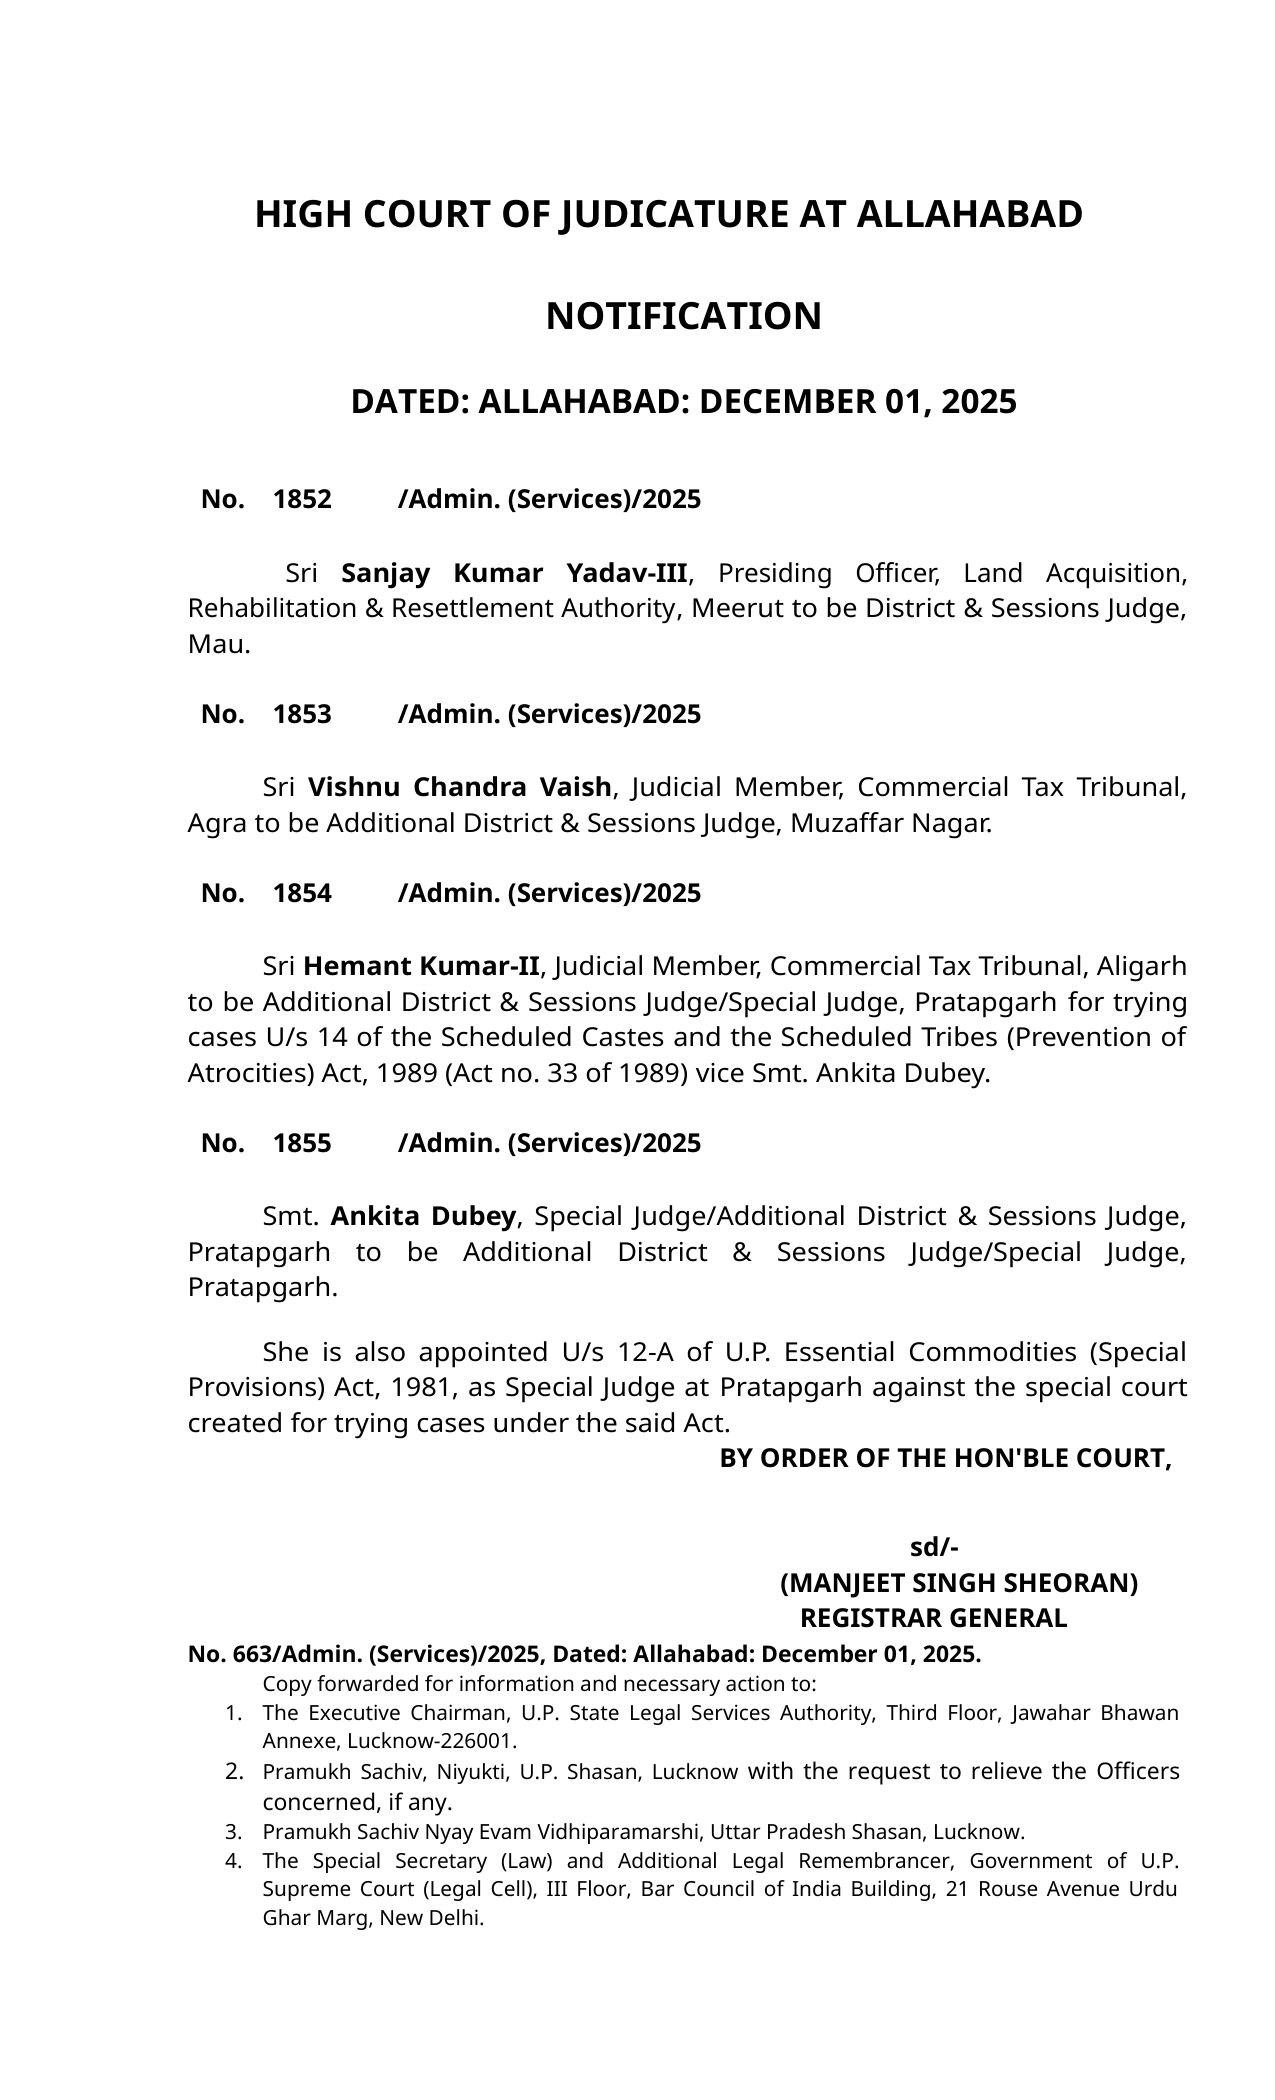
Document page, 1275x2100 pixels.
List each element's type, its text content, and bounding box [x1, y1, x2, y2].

table_header /Admin. (Services)/2025 [386, 869, 789, 919]
list Pramukh Sachiv Nyay Evam Vidhiparamarshi, Uttar Pradesh Shasan, Lucknow. [225, 1817, 1181, 1846]
list The Executive Chairman, U.P. State Legal Services Authority, Third Floor, Jawahar Bhawan Annexe, Lucknow-226001. [225, 1698, 1181, 1755]
text She is also appointed U/s 12-A of U.P. Essential Commodities (Special Provisions) Act, 1981, as Special Judge at Pratapgarh against the special court created for trying cases under the said Act. [187, 1333, 1188, 1440]
table_header /Admin. (Services)/2025 [386, 1119, 789, 1169]
table_header /Admin. (Services)/2025 [386, 475, 789, 526]
list Pramukh Sachiv, Niyukti, U.P. Shasan, Lucknow with the request to relieve the Officers concerned, if any. [225, 1755, 1181, 1817]
text Sri Hemant Kumar-II, Judicial Member, Commercial Tax Tribunal, Aligarh to be Additional District & Sessions Judge/Special Judge, Pratapgarh for trying cases U/s 14 of the Scheduled Castes and the Scheduled Tribes (Prevention of Atrocities) Act, 1989 (Act no. 33 of 1989) vice Smt. Ankita Dubey. [187, 948, 1188, 1090]
subtitle NOTIFICATION [187, 289, 1181, 340]
text Sri Vishnu Chandra Vaish, Judicial Member, Commercial Tax Tribunal, Agra to be Additional District & Sessions Judge, Muzaffar Nagar. [187, 769, 1188, 840]
text Smt. Ankita Dubey, Special Judge/Additional District & Sessions Judge, Pratapgarh to be Additional District & Sessions Judge/Special Judge, Pratapgarh. [187, 1198, 1188, 1304]
table_header 1855 [261, 1119, 386, 1169]
text REGISTRAR GENERAL [187, 1600, 1181, 1635]
text BY ORDER OF THE HON'BLE COURT, [562, 1440, 1181, 1475]
text No. 663/Admin. (Services)/2025, Dated: Allahabad: December 01, 2025. [187, 1638, 1181, 1669]
table_header No. [189, 1119, 261, 1169]
text Sri Sanjay Kumar Yadav-III, Presiding Officer, Land Acquisition, Rehabilitation & Resettlement Authority, Meerut to be District & Sessions Judge, Mau. [187, 554, 1188, 661]
table_header 1854 [261, 869, 386, 919]
text sd/- [187, 1529, 1181, 1564]
text Copy forwarded for information and necessary action to: [187, 1669, 1181, 1698]
table_header /Admin. (Services)/2025 [386, 690, 789, 740]
table_header No. [189, 690, 261, 740]
table_header 1852 [261, 475, 386, 526]
table_header No. [189, 475, 261, 526]
table_header 1853 [261, 690, 386, 740]
title HIGH COURT OF JUDICATURE AT ALLAHABAD [150, 187, 1188, 238]
list The Special Secretary (Law) and Additional Legal Remembrancer, Government of U.P. Supreme Court (Legal Cell), III Floor, Bar Council of India Building, 21 Rouse Avenue Urdu Ghar Marg, New Delhi. [225, 1846, 1181, 1931]
text (MANJEET SINGH SHEORAN) [187, 1564, 1182, 1600]
table_header No. [189, 869, 261, 919]
subtitle DATED: ALLAHABAD: DECEMBER 01, 2025 [187, 378, 1181, 423]
